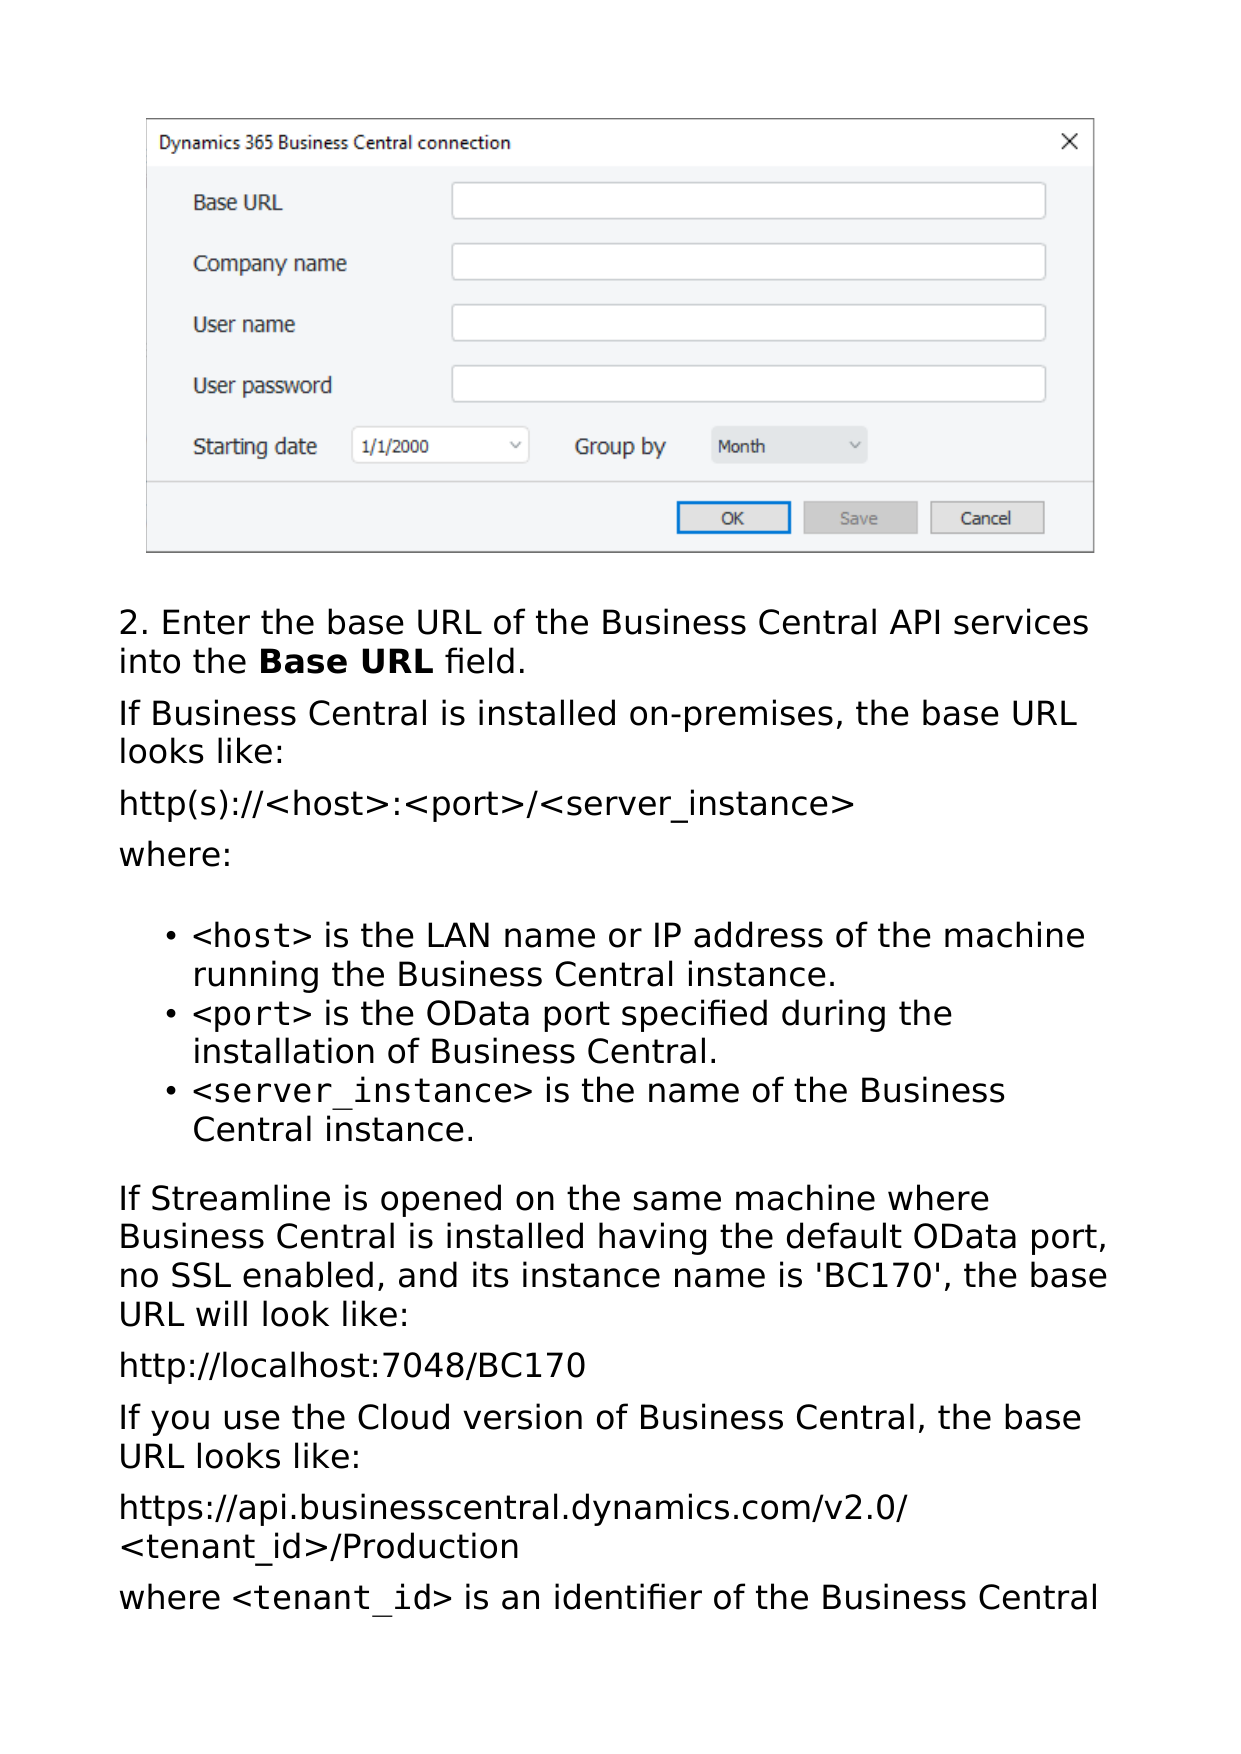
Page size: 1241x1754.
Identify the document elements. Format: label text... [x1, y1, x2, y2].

text If Business Central is installed on-premises, the base URL looks like: [118, 694, 1122, 772]
text If you use the Cloud version of Business Central, the base URL looks like: [118, 1398, 1122, 1476]
text 2. Enter the base URL of the Business Central API services into the Base URL field. [118, 604, 1122, 682]
text If Streamline is opened on the same machine where Business Central is installed having the default OData port, no SSL enabled, and its instance name is 'BC170', the base URL will look like: [118, 1179, 1122, 1334]
text https://api.businesscentral.dynamics.com/v2.0/<tenant_id>/Production [118, 1488, 1122, 1566]
text http://localhost:7048/BC170 [118, 1347, 1122, 1386]
list <server_instance> is the name of the Business Central instance. [177, 1072, 1122, 1149]
text http(s)://<host>:<port>/<server_instance> [118, 784, 1122, 823]
list <port> is the OData port specified during the installation of Business Central. [177, 994, 1122, 1072]
picture [146, 118, 1095, 553]
text where <tenant_id> is an identifier of the Business Central [118, 1579, 1122, 1618]
list <host> is the LAN name or IP address of the machine running the Business Central instance. [177, 916, 1122, 994]
text where: [118, 836, 1122, 874]
